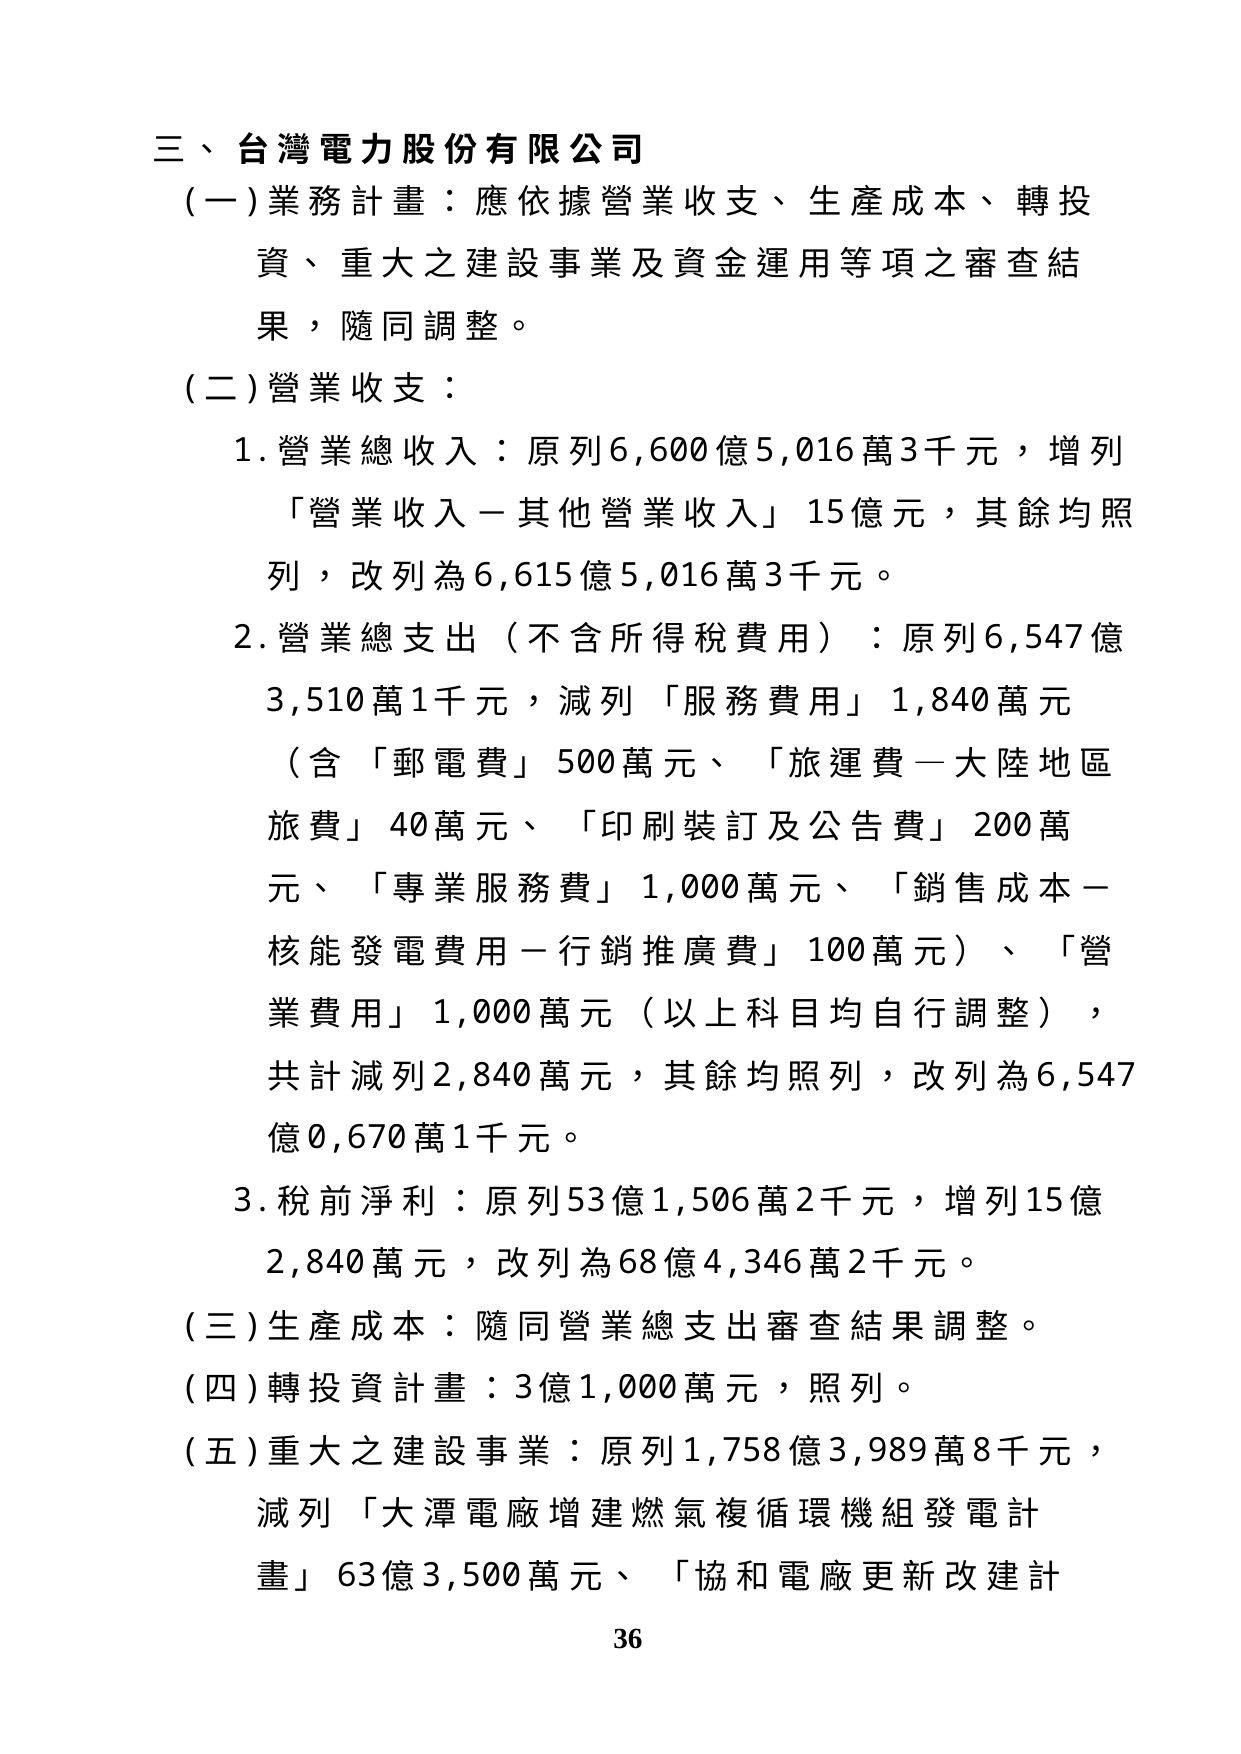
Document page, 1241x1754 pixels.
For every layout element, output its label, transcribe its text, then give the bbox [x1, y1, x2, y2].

text 三、台灣電力股份有限公司 [107, 105, 1148, 167]
text (三)生產成本：隨同營業總支出審查結果調整。 [176, 1292, 1148, 1355]
text (五)重大之建設事業：原列1,758億3,989萬8千元，減列「大潭電廠增建燃氣複循環機組發電計畫」63億3,500萬元、「協和電廠更新改建計 [176, 1417, 1148, 1605]
text 1.營業總收入：原列6,600億5,016萬3千元，增列「營業收入－其他營業收入」15億元，其餘均照列，改列為6,615億5,016萬3千元。 [225, 417, 1148, 605]
text 3.稅前淨利：原列53億1,506萬2千元，增列15億2,840萬元，改列為68億4,346萬2千元。 [225, 1167, 1148, 1292]
text (四)轉投資計畫：3億1,000萬元，照列。 [176, 1355, 1148, 1417]
text 2.營業總支出（不含所得稅費用）：原列6,547億3,510萬1千元，減列「服務費用」1,840萬元（含「郵電費」500萬元、「旅運費—大陸地區旅費」40萬元、「印刷裝訂及公告費」200萬元、「專業服務費」1,000萬元、「銷售成本－核能發電費用－行銷推廣費」100萬元）、「營業費用」1,000萬元（以上科目均自行調整），共計減列2,840萬元，其餘均照列，改列為6,547億0,670萬1千元。 [225, 605, 1148, 1167]
text (二)營業收支： [176, 355, 1148, 417]
text (一)業務計畫：應依據營業收支、生產成本、轉投資、重大之建設事業及資金運用等項之審查結果，隨同調整。 [176, 167, 1148, 355]
